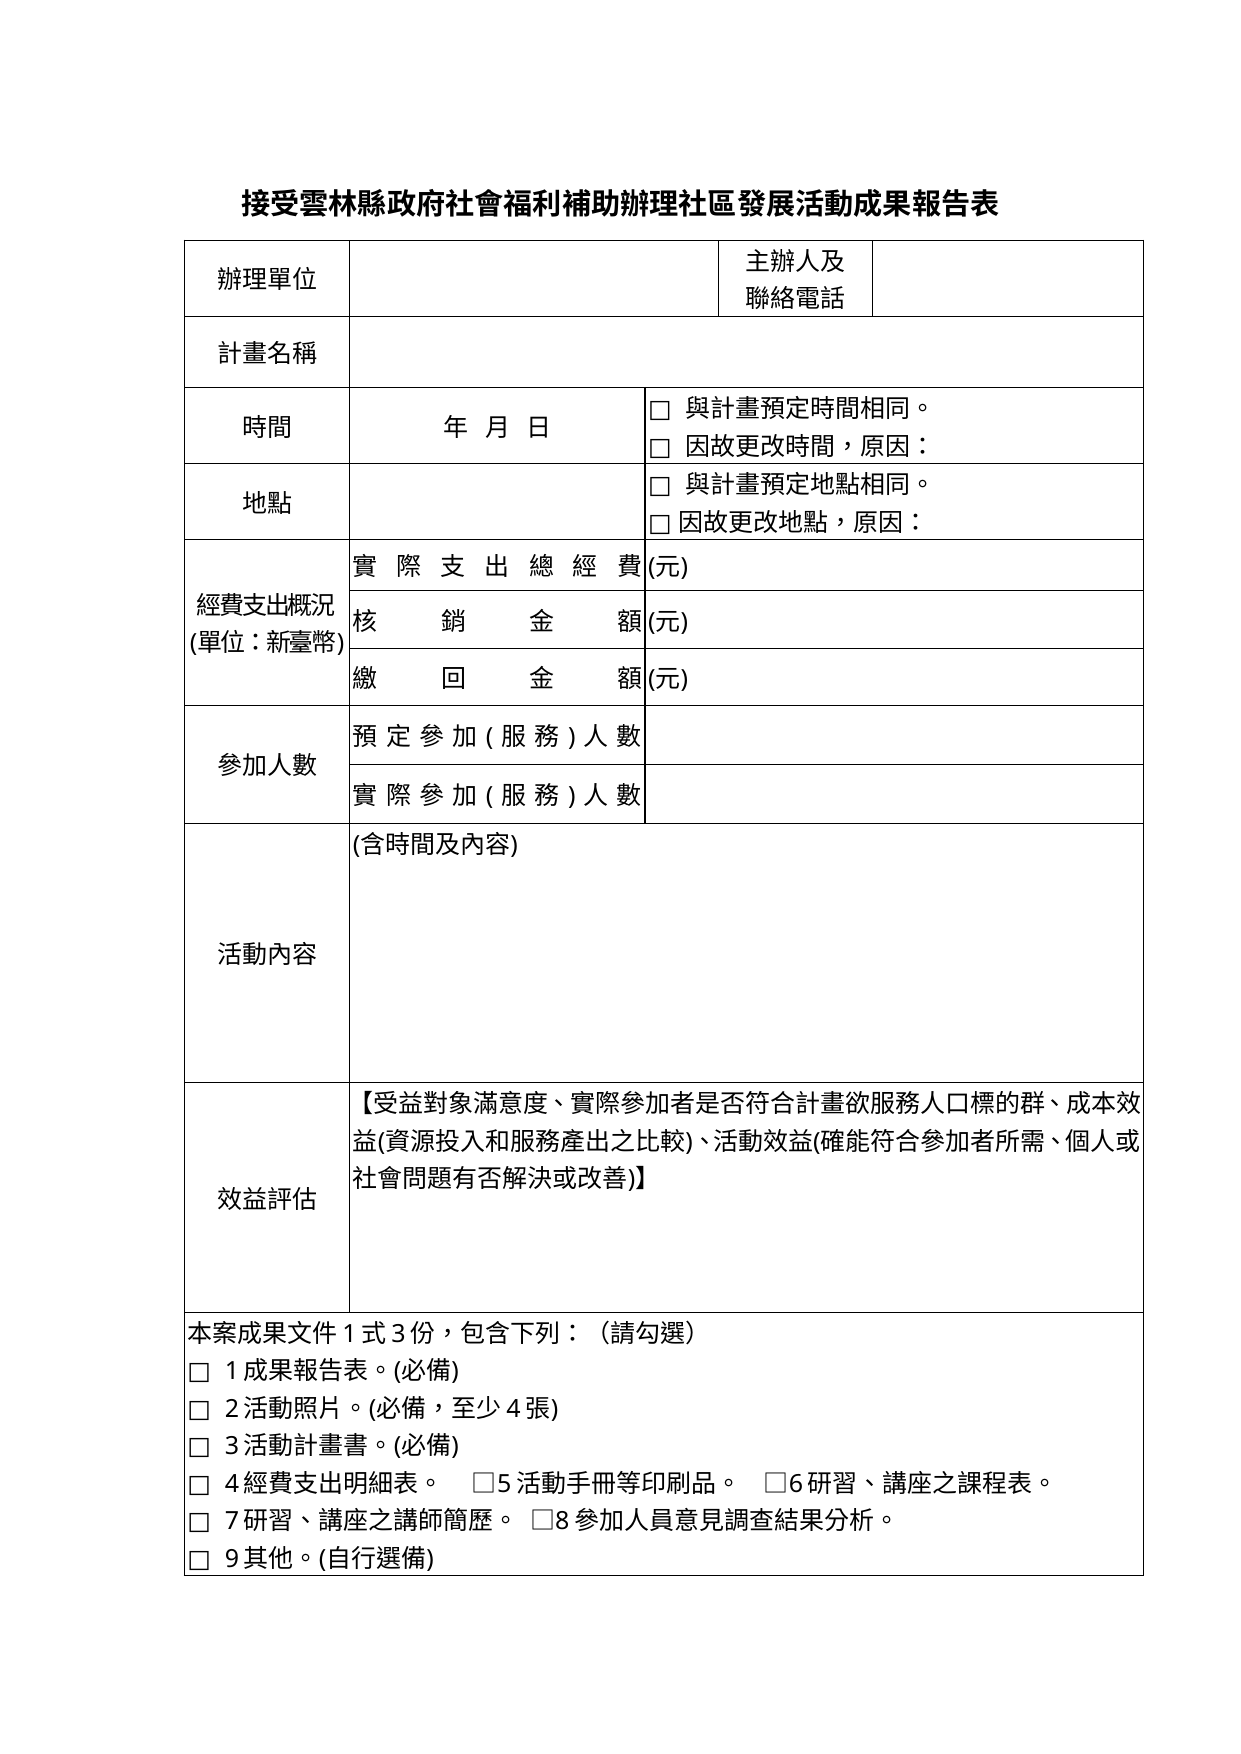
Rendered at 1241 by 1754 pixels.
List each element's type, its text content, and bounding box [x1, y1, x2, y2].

table_cell 實際參加(服務)人數 [350, 765, 644, 822]
table_cell 年 月 日 [350, 388, 644, 463]
table_cell 繳回金額 [350, 649, 644, 704]
table_header 辦理單位 [185, 241, 349, 316]
table_cell 本案成果文件1式3份，包含下列：（請勾選） 1成果報告表。(必備) 2活動照片。(必備，至少4張) 3活動計畫書。(必備) 4經費支出明細表。 □5活動手冊等印刷品。 □6研習、講座之課程表。 7研習、講座之講師簡歷。 □8參加人員意見調查結果分析。 9其他。(自行選備) [185, 1313, 1143, 1575]
table_header 主辦人及 聯絡電話 [719, 241, 872, 316]
table_cell 與計畫預定地點相同。 □ 因故更改地點，原因： [646, 464, 1143, 539]
table_cell 【受益對象滿意度、實際參加者是否符合計畫欲服務人口標的群、成本效益(資源投入和服務產出之比較)、活動效益(確能符合參加者所需、個人或社會問題有否解決或改善)】 [350, 1083, 1143, 1312]
table_cell 與計畫預定時間相同。 因故更改時間，原因： [646, 388, 1143, 463]
table_cell 活動內容 [185, 824, 349, 1082]
table_cell (元) [646, 591, 1143, 647]
table_header [350, 241, 718, 316]
table_cell 參加人數 [185, 706, 349, 822]
table_cell 計畫名稱 [185, 317, 349, 387]
table_cell 經費支出概況 (單位：新臺幣) [185, 540, 349, 704]
table_header [873, 241, 1143, 316]
table_cell 效益評估 [185, 1083, 349, 1312]
text 接受雲林縣政府社會福利補助辦理社區發展活動成果報告表 [187, 164, 1053, 239]
table_cell (元) [646, 540, 1143, 590]
table_cell 預定參加(服務)人數 [350, 706, 644, 764]
table_cell (含時間及內容) [350, 824, 1143, 1082]
table_cell 核銷金額 [350, 591, 644, 647]
table_cell [350, 317, 1143, 387]
table_cell 地點 [185, 464, 349, 539]
table_cell (元) [646, 649, 1143, 704]
table_cell [350, 464, 644, 539]
table_cell 實際支出總經費 [350, 540, 644, 590]
table_cell 時間 [185, 388, 349, 463]
table_cell [646, 765, 1143, 822]
table_cell [646, 706, 1143, 764]
